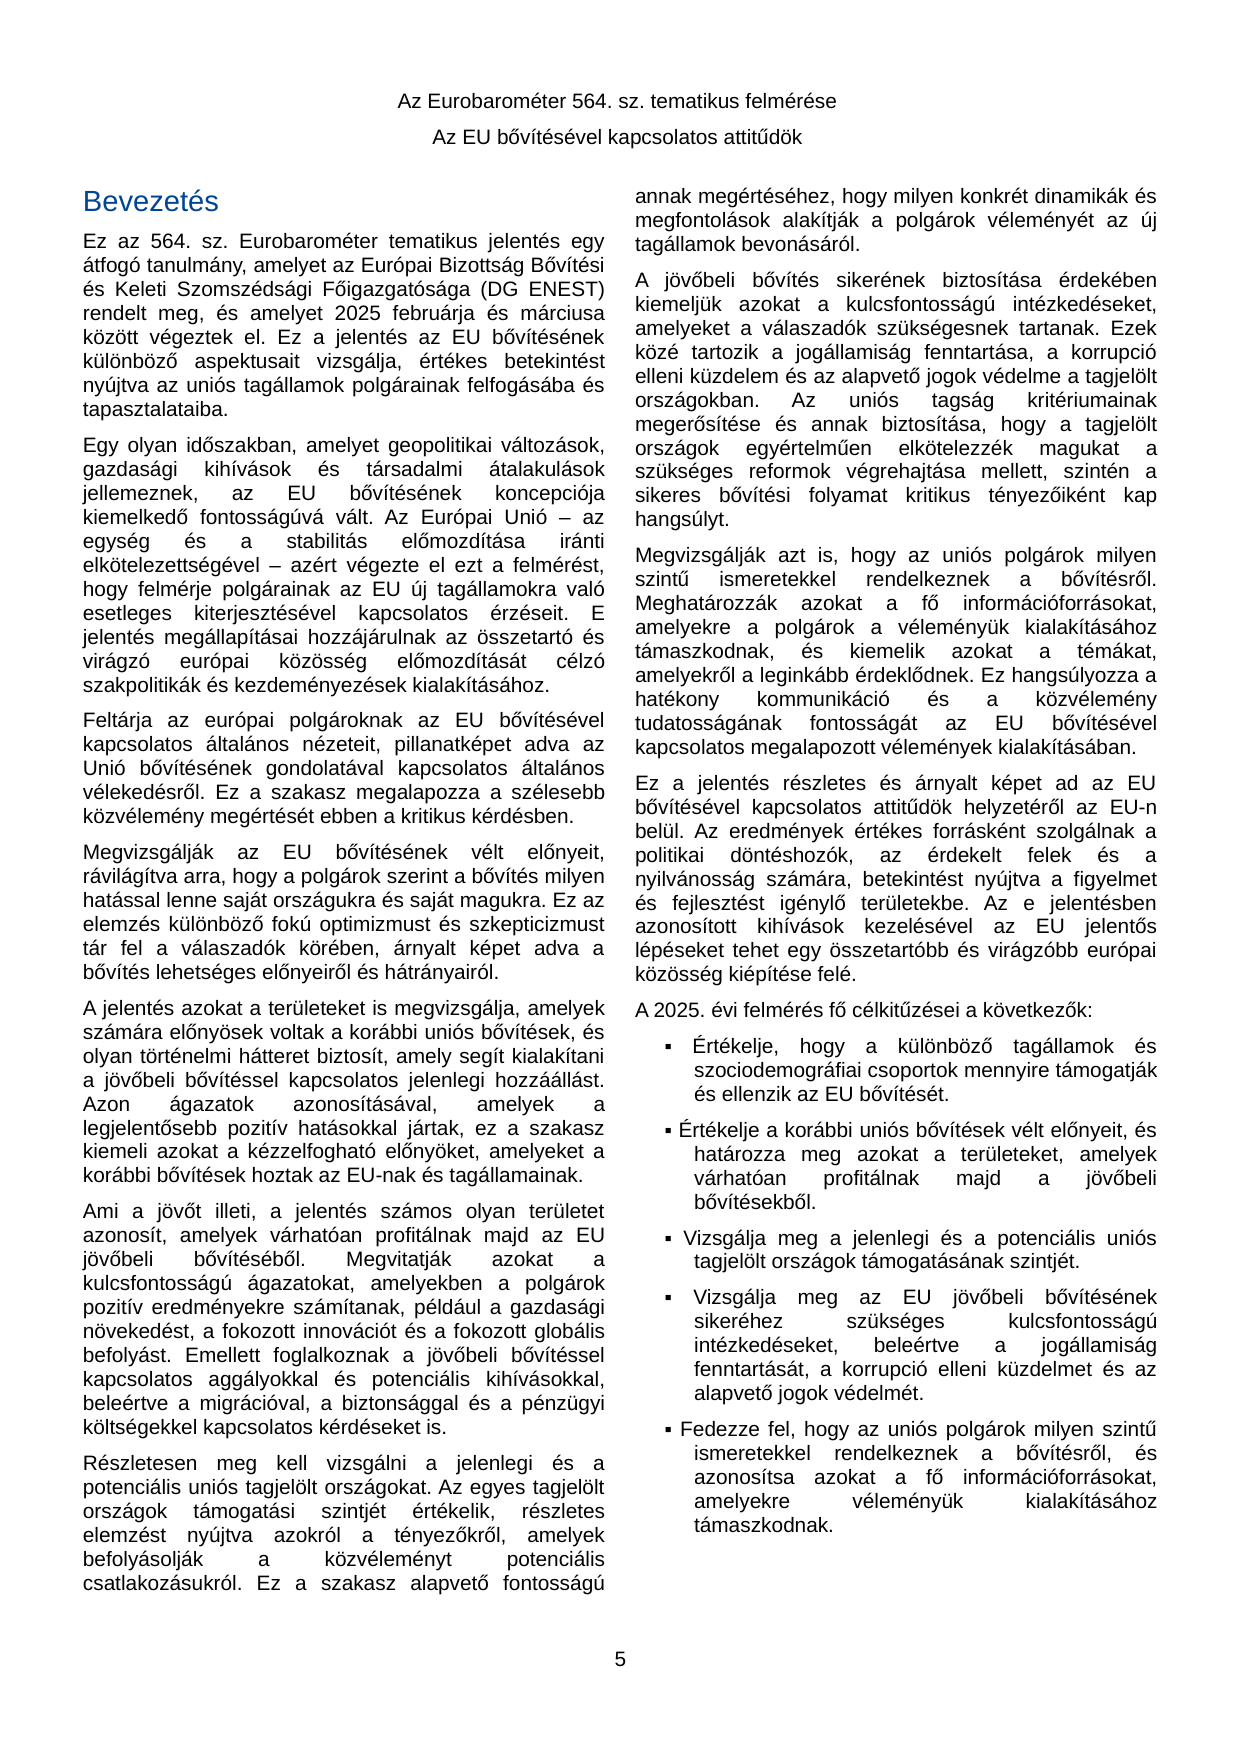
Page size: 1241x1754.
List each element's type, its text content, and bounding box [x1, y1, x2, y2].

text Feltárja az európai polgároknak az EU bővítésével kapcsolatos általános nézeteit, pillanatképet adva az Unió bővítésének gondolatával kapcsolatos általános vélekedésről. Ez a szakasz megalapozza a szélesebb közvélemény megértését ebben a kritikus kérdésben. [83, 708, 605, 828]
text Részletesen meg kell vizsgálni a jelenlegi és a potenciális uniós tagjelölt országokat. Az egyes tagjelölt országok támogatási szintjét értékelik, részletes elemzést nyújtva azokról a tényezőkről, amelyek befolyásolják a közvéleményt potenciális csatlakozásukról. Ez a szakasz alapvető fontosságú [83, 1451, 605, 1594]
text Ami a jövőt illeti, a jelentés számos olyan területet azonosít, amelyek várhatóan profitálnak majd az EU jövőbeli bővítéséből. Megvitatják azokat a kulcsfontosságú ágazatokat, amelyekben a polgárok pozitív eredményekre számítanak, például a gazdasági növekedést, a fokozott innovációt és a fokozott globális befolyást. Emellett foglalkoznak a jövőbeli bővítéssel kapcsolatos aggályokkal és potenciális kihívásokkal, beleértve a migrációval, a biztonsággal és a pénzügyi költségekkel kapcsolatos kérdéseket is. [83, 1199, 605, 1439]
text ▪ Vizsgálja meg az EU jövőbeli bővítésének sikeréhez szükséges kulcsfontosságú intézkedéseket, beleértve a jogállamiság fenntartását, a korrupció elleni küzdelmet és az alapvető jogok védelmét. [664, 1285, 1157, 1405]
text Megvizsgálják az EU bővítésének vélt előnyeit, rávilágítva arra, hogy a polgárok szerint a bővítés milyen hatással lenne saját országukra és saját magukra. Ez az elemzés különböző fokú optimizmust és szkepticizmust tár fel a válaszadók körében, árnyalt képet adva a bővítés lehetséges előnyeiről és hátrányairól. [83, 840, 605, 984]
text ▪ Értékelje a korábbi uniós bővítések vélt előnyeit, és határozza meg azokat a területeket, amelyek várhatóan profitálnak majd a jövőbeli bővítésekből. [664, 1118, 1157, 1213]
text Egy olyan időszakban, amelyet geopolitikai változások, gazdasági kihívások és társadalmi átalakulások jellemeznek, az EU bővítésének koncepciója kiemelkedő fontosságúvá vált. Az Európai Unió – az egység és a stabilitás előmozdítása iránti elkötelezettségével – azért végezte el ezt a felmérést, hogy felmérje polgárainak az EU új tagállamokra való esetleges kiterjesztésével kapcsolatos érzéseit. E jelentés megállapításai hozzájárulnak az összetartó és virágzó európai közösség előmozdítását célzó szakpolitikák és kezdeményezések kialakításához. [83, 433, 605, 696]
text A 2025. évi felmérés fő célkitűzései a következők: [635, 998, 1157, 1022]
text ▪ Vizsgálja meg a jelenlegi és a potenciális uniós tagjelölt országok támogatásának szintjét. [664, 1225, 1157, 1273]
text Ez a jelentés részletes és árnyalt képet ad az EU bővítésével kapcsolatos attitűdök helyzetéről az EU-n belül. Az eredmények értékes forrásként szolgálnak a politikai döntéshozók, az érdekelt felek és a nyilvánosság számára, betekintést nyújtva a figyelmet és fejlesztést igénylő területekbe. Az e jelentésben azonosított kihívások kezelésével az EU jelentős lépéseket tehet egy összetartóbb és virágzóbb európai közösség kiépítése felé. [635, 771, 1157, 986]
text annak megértéséhez, hogy milyen konkrét dinamikák és megfontolások alakítják a polgárok véleményét az új tagállamok bevonásáról. [635, 184, 1157, 256]
text Bevezetés [83, 184, 605, 217]
text ▪ Fedezze fel, hogy az uniós polgárok milyen szintű ismeretekkel rendelkeznek a bővítésről, és azonosítsa azokat a fő információforrásokat, amelyekre véleményük kialakításához támaszkodnak. [664, 1417, 1157, 1537]
text A jelentés azokat a területeket is megvizsgálja, amelyek számára előnyösek voltak a korábbi uniós bővítések, és olyan történelmi hátteret biztosít, amely segít kialakítani a jövőbeli bővítéssel kapcsolatos jelenlegi hozzáállást. Azon ágazatok azonosításával, amelyek a legjelentősebb pozitív hatásokkal jártak, ez a szakasz kiemeli azokat a kézzelfogható előnyöket, amelyeket a korábbi bővítések hoztak az EU-nak és tagállamainak. [83, 996, 605, 1187]
text Megvizsgálják azt is, hogy az uniós polgárok milyen szintű ismeretekkel rendelkeznek a bővítésről. Meghatározzák azokat a fő információforrásokat, amelyekre a polgárok a véleményük kialakításához támaszkodnak, és kiemelik azokat a témákat, amelyekről a leginkább érdeklődnek. Ez hangsúlyozza a hatékony kommunikáció és a közvélemény tudatosságának fontosságát az EU bővítésével kapcsolatos megalapozott vélemények kialakításában. [635, 543, 1157, 759]
text A jövőbeli bővítés sikerének biztosítása érdekében kiemeljük azokat a kulcsfontosságú intézkedéseket, amelyeket a válaszadók szükségesnek tartanak. Ezek közé tartozik a jogállamiság fenntartása, a korrupció elleni küzdelem és az alapvető jogok védelme a tagjelölt országokban. Az uniós tagság kritériumainak megerősítése és annak biztosítása, hogy a tagjelölt országok egyértelműen elkötelezzék magukat a szükséges reformok végrehajtása mellett, szintén a sikeres bővítési folyamat kritikus tényezőiként kap hangsúlyt. [635, 268, 1157, 531]
text ▪ Értékelje, hogy a különböző tagállamok és szociodemográfiai csoportok mennyire támogatják és ellenzik az EU bővítését. [664, 1034, 1157, 1106]
text Ez az 564. sz. Eurobarométer tematikus jelentés egy átfogó tanulmány, amelyet az Európai Bizottság Bővítési és Keleti Szomszédsági Főigazgatósága (DG ENEST) rendelt meg, és amelyet 2025 februárja és márciusa között végeztek el. Ez a jelentés az EU bővítésének különböző aspektusait vizsgálja, értékes betekintést nyújtva az uniós tagállamok polgárainak felfogásába és tapasztalataiba. [83, 229, 605, 421]
